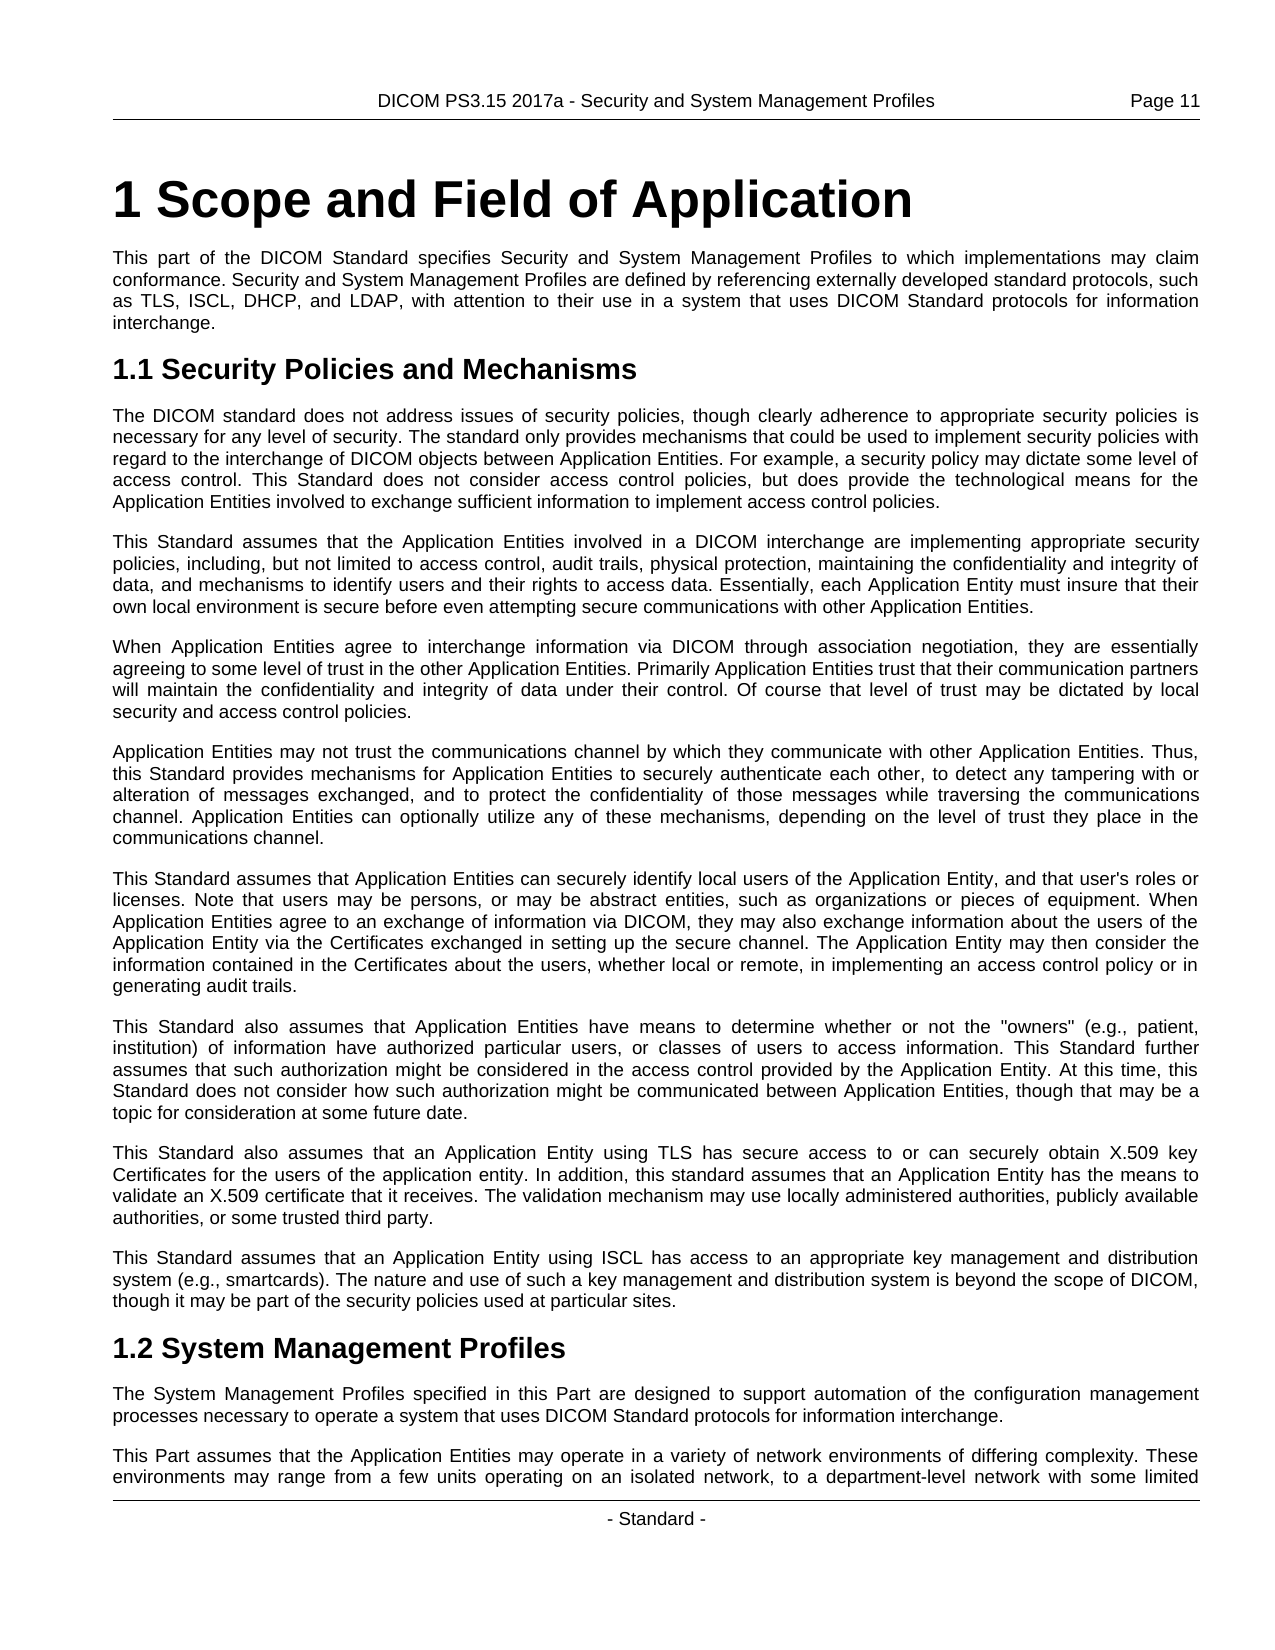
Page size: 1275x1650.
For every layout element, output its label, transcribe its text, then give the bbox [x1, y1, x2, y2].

text This Standard assumes that an Application Entity using ISCL has access to an appropriate key management and distribution system (e.g., smartcards). The nature and use of such a key management and distribution system is beyond the scope of DICOM, though it may be part of the security policies used at particular sites. [112, 1247, 1200, 1312]
text This part of the DICOM Standard specifies Security and System Management Profiles to which implementations may claim conformance. Security and System Management Profiles are defined by referencing externally developed standard protocols, such as TLS, ISCL, DHCP, and LDAP, with attention to their use in a system that uses DICOM Standard protocols for information interchange. [112, 247, 1200, 333]
text This Standard assumes that Application Entities can securely identify local users of the Application Entity, and that user's roles or licenses. Note that users may be persons, or may be abstract entities, such as organizations or pieces of equipment. When Application Entities agree to an exchange of information via DICOM, they may also exchange information about the users of the Application Entity via the Certificates exchanged in setting up the secure channel. The Application Entity may then consider the information contained in the Certificates about the users, whether local or remote, in implementing an access control policy or in generating audit trails. [112, 867, 1200, 997]
text 1.1 Security Policies and Mechanisms [112, 352, 1200, 386]
text 1 Scope and Field of Application [112, 169, 1200, 228]
text Application Entities may not trust the communications channel by which they communicate with other Application Entities. Thus, this Standard provides mechanisms for Application Entities to securely authenticate each other, to detect any tampering with or alteration of messages exchanged, and to protect the confidentiality of those messages while traversing the communications channel. Application Entities can optionally utilize any of these mechanisms, depending on the level of trust they place in the communications channel. [112, 741, 1200, 849]
text The DICOM standard does not address issues of security policies, though clearly adherence to appropriate security policies is necessary for any level of security. The standard only provides mechanisms that could be used to implement security policies with regard to the interchange of DICOM objects between Application Entities. For example, a security policy may dictate some level of access control. This Standard does not consider access control policies, but does provide the technological means for the Application Entities involved to exchange sufficient information to implement access control policies. [112, 404, 1200, 512]
text The System Management Profiles specified in this Part are designed to support automation of the configuration management processes necessary to operate a system that uses DICOM Standard protocols for information interchange. [112, 1383, 1200, 1426]
text 1.2 System Management Profiles [112, 1331, 1200, 1364]
text When Application Entities agree to interchange information via DICOM through association negotiation, they are essentially agreeing to some level of trust in the other Application Entities. Primarily Application Entities trust that their communication partners will maintain the confidentiality and integrity of data under their control. Of course that level of trust may be dictated by local security and access control policies. [112, 636, 1200, 722]
text This Standard assumes that the Application Entities involved in a DICOM interchange are implementing appropriate security policies, including, but not limited to access control, audit trails, physical protection, maintaining the confidentiality and integrity of data, and mechanisms to identify users and their rights to access data. Essentially, each Application Entity must insure that their own local environment is secure before even attempting secure communications with other Application Entities. [112, 531, 1200, 617]
text This Part assumes that the Application Entities may operate in a variety of network environments of differing complexity. These environments may range from a few units operating on an isolated network, to a department-level network with some limited [112, 1445, 1200, 1488]
text This Standard also assumes that an Application Entity using TLS has secure access to or can securely obtain X.509 key Certificates for the users of the application entity. In addition, this standard assumes that an Application Entity has the means to validate an X.509 certificate that it receives. The validation mechanism may use locally administered authorities, publicly available authorities, or some trusted third party. [112, 1142, 1200, 1228]
text This Standard also assumes that Application Entities have means to determine whether or not the "owners" (e.g., patient, institution) of information have authorized particular users, or classes of users to access information. This Standard further assumes that such authorization might be considered in the access control provided by the Application Entity. At this time, this Standard does not consider how such authorization might be communicated between Application Entities, though that may be a topic for consideration at some future date. [112, 1016, 1200, 1123]
